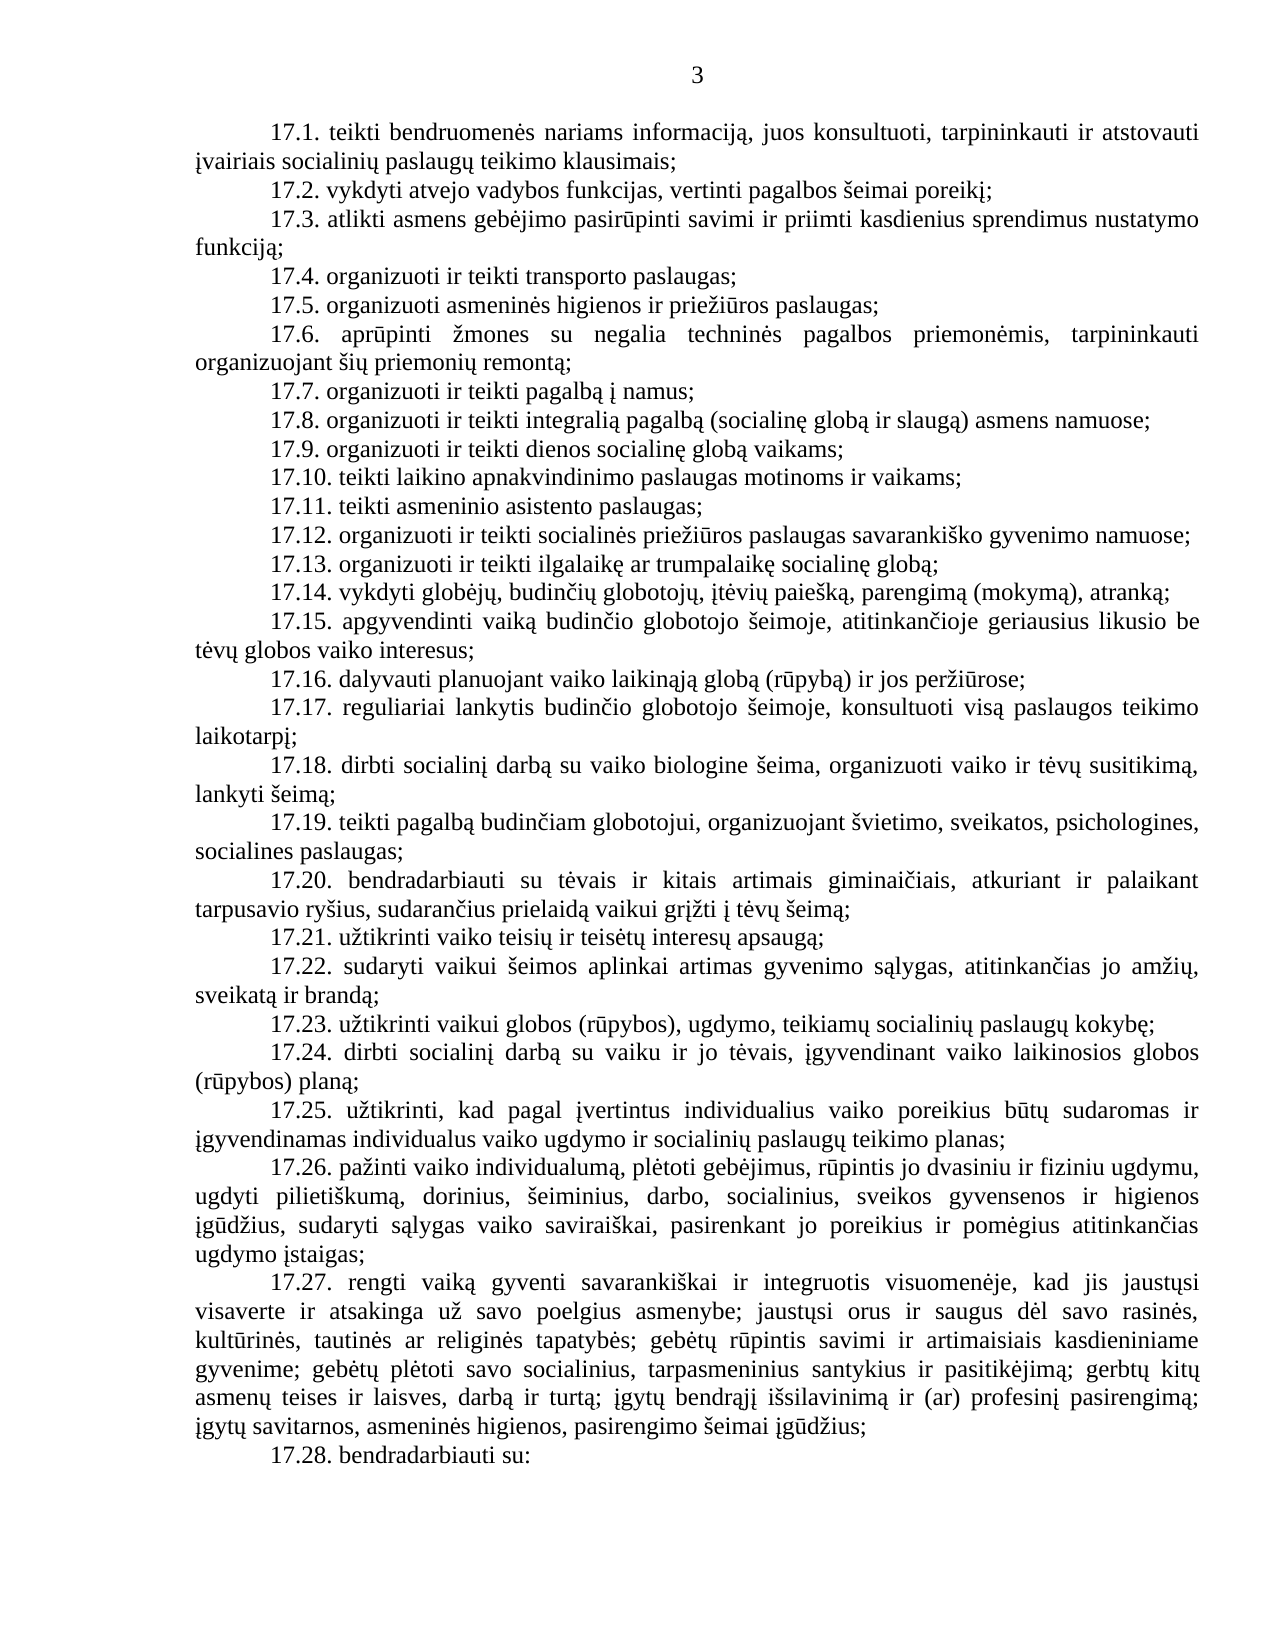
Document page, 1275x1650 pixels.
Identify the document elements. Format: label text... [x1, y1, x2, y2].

text 17.27. rengti vaiką gyventi savarankiškai ir integruotis visuomenėje, kad jis jaustųsi visaverte ir atsakinga už savo poelgius asmenybe; jaustųsi orus ir saugus dėl savo rasinės, kultūrinės, tautinės ar religinės tapatybės; gebėtų rūpintis savimi ir artimaisiais kasdieniniame gyvenime; gebėtų plėtoti savo socialinius, tarpasmeninius santykius ir pasitikėjimą; gerbtų kitų asmenų teises ir laisves, darbą ir turtą; įgytų bendrąjį išsilavinimą ir (ar) profesinį pasirengimą; įgytų savitarnos, asmeninės higienos, pasirengimo šeimai įgūdžius; [195, 1267, 1200, 1440]
text 17.16. dalyvauti planuojant vaiko laikinąją globą (rūpybą) ir jos peržiūrose; [195, 664, 1200, 692]
text 17.11. teikti asmeninio asistento paslaugas; [195, 491, 1200, 520]
text 17.17. reguliariai lankytis budinčio globotojo šeimoje, konsultuoti visą paslaugos teikimo laikotarpį; [195, 692, 1200, 750]
text 17.7. organizuoti ir teikti pagalbą į namus; [195, 376, 1200, 405]
text 17.21. užtikrinti vaiko teisių ir teisėtų interesų apsaugą; [195, 922, 1200, 951]
text 17.25. užtikrinti, kad pagal įvertintus individualius vaiko poreikius būtų sudaromas ir įgyvendinamas individualus vaiko ugdymo ir socialinių paslaugų teikimo planas; [195, 1095, 1200, 1152]
text 17.18. dirbti socialinį darbą su vaiko biologine šeima, organizuoti vaiko ir tėvų susitikimą, lankyti šeimą; [195, 750, 1200, 807]
text 17.26. pažinti vaiko individualumą, plėtoti gebėjimus, rūpintis jo dvasiniu ir fiziniu ugdymu, ugdyti pilietiškumą, dorinius, šeiminius, darbo, socialinius, sveikos gyvensenos ir higienos įgūdžius, sudaryti sąlygas vaiko saviraiškai, pasirenkant jo poreikius ir pomėgius atitinkančias ugdymo įstaigas; [195, 1152, 1200, 1267]
text 17.6. aprūpinti žmones su negalia techninės pagalbos priemonėmis, tarpininkauti organizuojant šių priemonių remontą; [195, 319, 1200, 376]
text 17.22. sudaryti vaikui šeimos aplinkai artimas gyvenimo sąlygas, atitinkančias jo amžių, sveikatą ir brandą; [195, 951, 1200, 1009]
text 17.19. teikti pagalbą budinčiam globotojui, organizuojant švietimo, sveikatos, psichologines, socialines paslaugas; [195, 807, 1200, 865]
text 17.4. organizuoti ir teikti transporto paslaugas; [195, 261, 1200, 290]
text 17.3. atlikti asmens gebėjimo pasirūpinti savimi ir priimti kasdienius sprendimus nustatymo funkciją; [195, 204, 1200, 261]
text 17.8. organizuoti ir teikti integralią pagalbą (socialinę globą ir slaugą) asmens namuose; [195, 405, 1200, 434]
text 17.10. teikti laikino apnakvindinimo paslaugas motinoms ir vaikams; [195, 462, 1200, 491]
text 17.15. apgyvendinti vaiką budinčio globotojo šeimoje, atitinkančioje geriausius likusio be tėvų globos vaiko interesus; [195, 606, 1200, 664]
text 17.13. organizuoti ir teikti ilgalaikę ar trumpalaikę socialinę globą; [195, 549, 1200, 577]
text 17.2. vykdyti atvejo vadybos funkcijas, vertinti pagalbos šeimai poreikį; [195, 175, 1200, 204]
text 17.9. organizuoti ir teikti dienos socialinę globą vaikams; [195, 434, 1200, 462]
text 17.1. teikti bendruomenės nariams informaciją, juos konsultuoti, tarpininkauti ir atstovauti įvairiais socialinių paslaugų teikimo klausimais; [195, 117, 1200, 175]
text 17.14. vykdyti globėjų, budinčių globotojų, įtėvių paiešką, parengimą (mokymą), atranką; [195, 577, 1200, 606]
text 17.28. bendradarbiauti su: [195, 1440, 1200, 1469]
text 17.12. organizuoti ir teikti socialinės priežiūros paslaugas savarankiško gyvenimo namuose; [195, 520, 1200, 549]
text 17.23. užtikrinti vaikui globos (rūpybos), ugdymo, teikiamų socialinių paslaugų kokybę; [195, 1009, 1200, 1037]
text 17.24. dirbti socialinį darbą su vaiku ir jo tėvais, įgyvendinant vaiko laikinosios globos (rūpybos) planą; [195, 1037, 1200, 1095]
text 17.5. organizuoti asmeninės higienos ir priežiūros paslaugas; [195, 290, 1200, 319]
text 17.20. bendradarbiauti su tėvais ir kitais artimais giminaičiais, atkuriant ir palaikant tarpusavio ryšius, sudarančius prielaidą vaikui grįžti į tėvų šeimą; [195, 865, 1200, 922]
